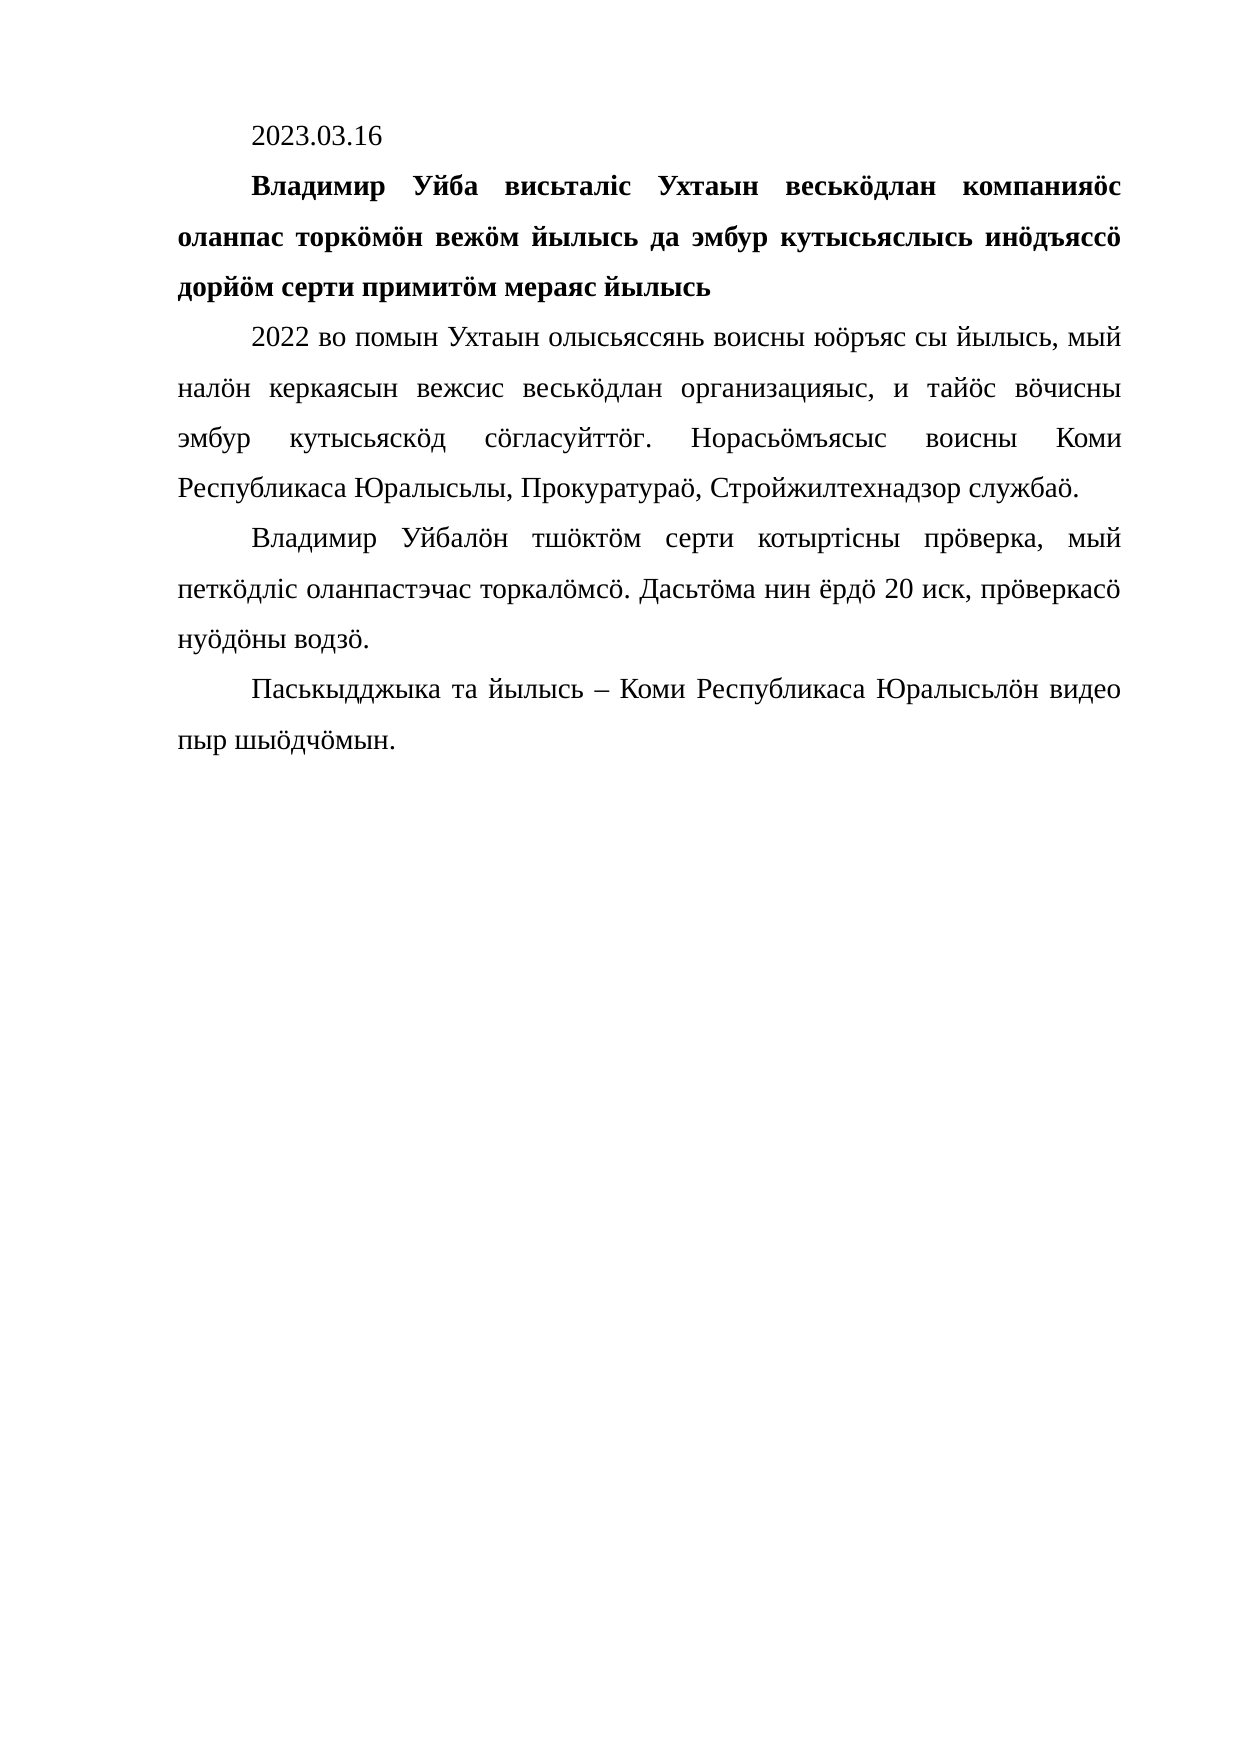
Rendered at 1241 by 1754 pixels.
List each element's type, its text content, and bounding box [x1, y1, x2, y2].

text 2022 во помын Ухтаын олысьяссянь воисны юӧръяс сы йылысь, мый налӧн керкаясын вежсис веськӧдлан организацияыс, и тайӧс вӧчисны эмбур кутысьяскӧд сӧгласуйттӧг. Норасьӧмъясыс воисны Коми Республикаса Юралысьлы, Прокуратураӧ, Стройжилтехнадзор службаӧ. [177, 319, 1122, 504]
text 2023.03.16 [177, 118, 1122, 152]
text Владимир Уйбалӧн тшӧктӧм серти котыртісны прӧверка, мый петкӧдліс оланпастэчас торкалӧмсӧ. Дасьтӧма нин ёрдӧ 20 иск, прӧверкасӧ нуӧдӧны водзӧ. [177, 521, 1122, 655]
text Владимир Уйба висьталіс Ухтаын веськӧдлан компанияӧс оланпас торкӧмӧн вежӧм йылысь да эмбур кутысьяслысь инӧдъяссӧ дорйӧм серти примитӧм мераяс йылысь [177, 168, 1122, 303]
text Паськыдджыка та йылысь – Коми Республикаса Юралысьлӧн видео пыр шыӧдчӧмын. [177, 672, 1122, 755]
